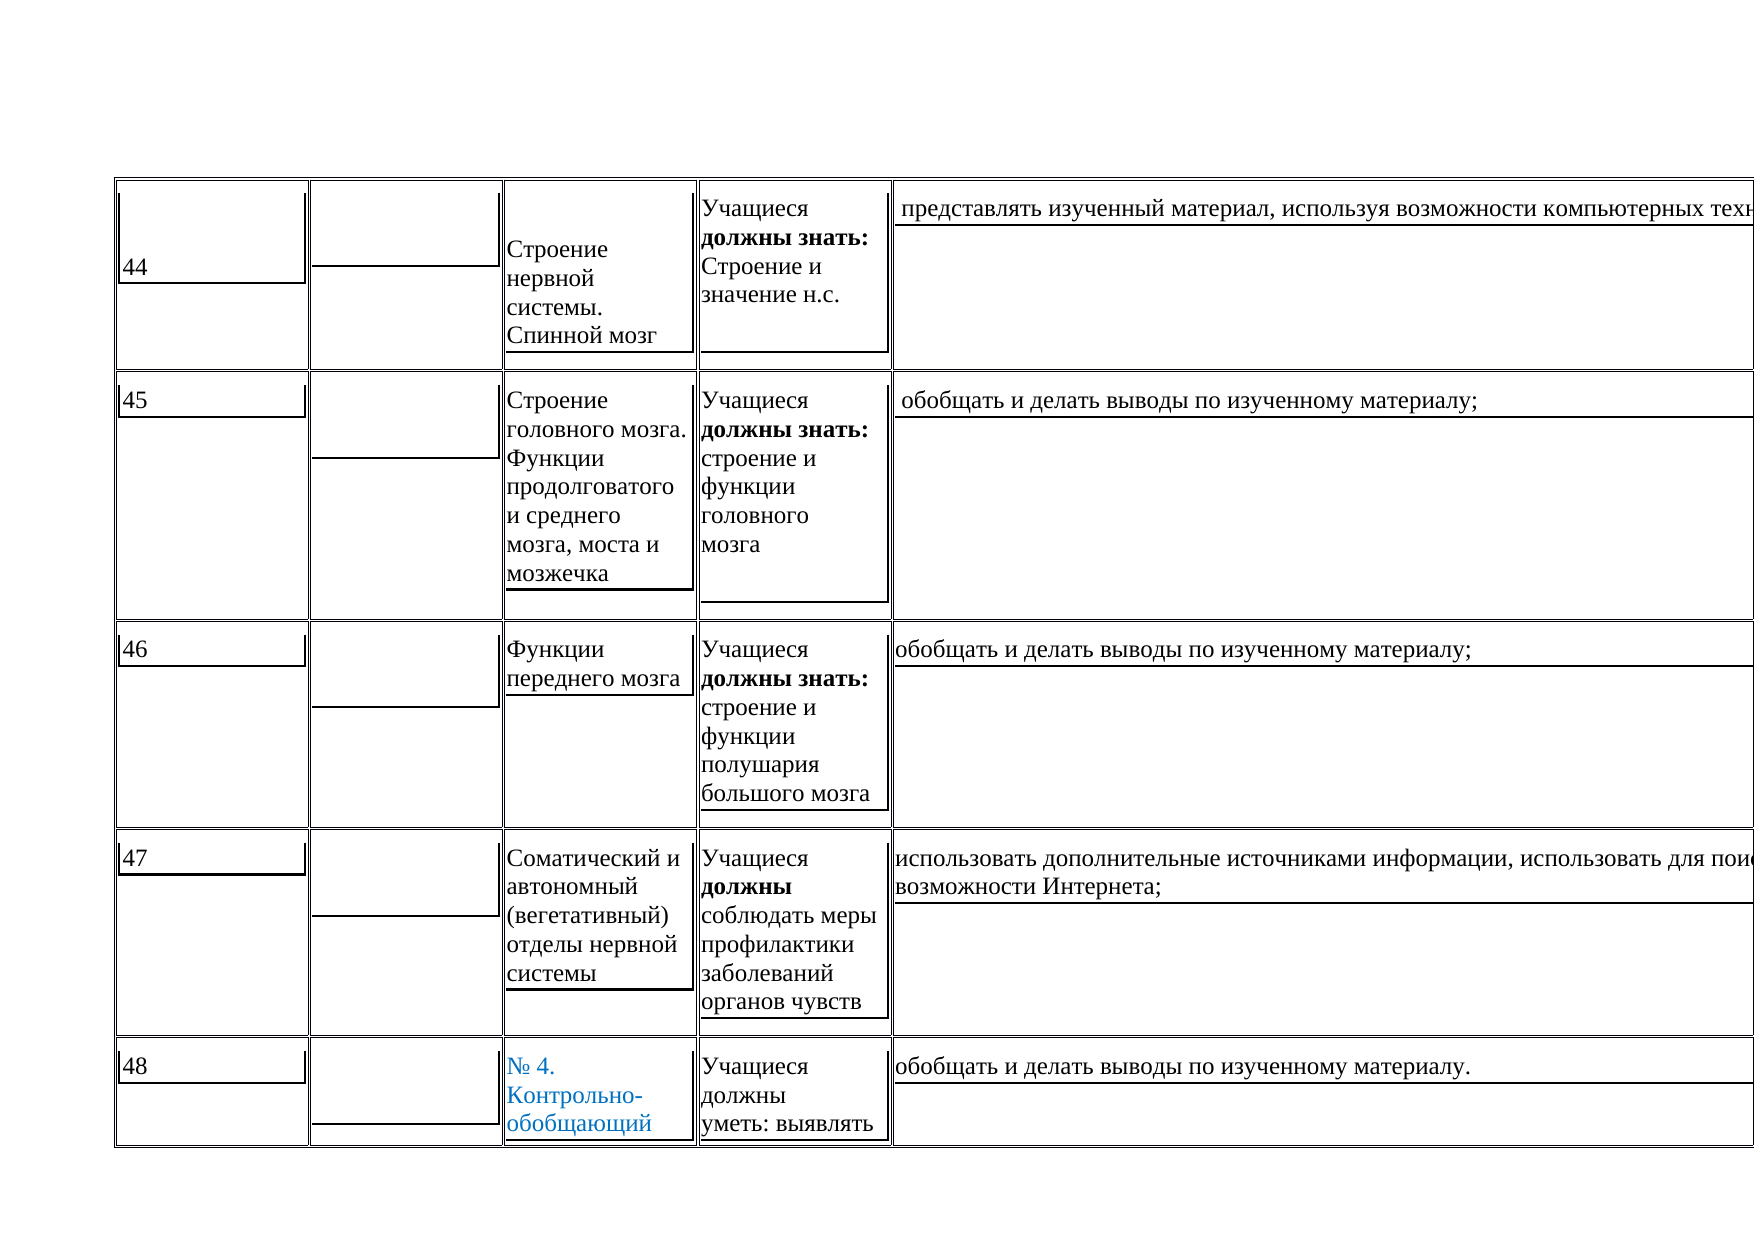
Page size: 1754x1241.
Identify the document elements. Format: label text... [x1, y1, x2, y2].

table_cell 46 [117, 622, 308, 827]
table_cell 48 [117, 1038, 308, 1144]
table_cell Учащиеся должны знать: строение и функции головного мозга [700, 372, 891, 618]
table_cell обобщать и делать выводы по изученному материалу; [894, 622, 1753, 827]
table_cell обобщать и делать выводы по изученному материалу; [894, 372, 1753, 618]
table_cell обобщать и делать выводы по изученному материалу. [894, 1038, 1753, 1144]
table_cell [311, 830, 502, 1035]
table_cell Строение головного мозга. Функции продолговатого и среднего мозга, моста и мозжечка [505, 372, 696, 618]
table_cell [311, 372, 502, 618]
table_cell 44 [117, 181, 308, 369]
table_cell использовать дополнительные источниками информации, использовать для поиска информации возможности Интернета; [894, 830, 1753, 1035]
table_cell Учащиеся должны знать: Строение и значение н.с. [700, 181, 891, 369]
table_cell Строение нервной системы. Спинной мозг [505, 181, 696, 369]
table_cell Учащиеся должны уметь: выявлять [700, 1038, 891, 1144]
table_cell 47 [117, 830, 308, 1035]
table_cell [311, 1038, 502, 1144]
table_cell [311, 181, 502, 369]
table_cell Учащиеся должны знать: строение и функции полушария большого мозга [700, 622, 891, 827]
table_cell [311, 622, 502, 827]
table_cell 45 [117, 372, 308, 618]
table_cell Учащиеся должны соблюдать меры профилактики заболеваний органов чувств [700, 830, 891, 1035]
table_cell № 4. Контрольно-обобщающий [505, 1038, 696, 1144]
table_cell представлять изученный материал, используя возможности компьютерных технологий. [894, 181, 1753, 369]
table_cell Соматический и автономный (вегетативный) отделы нервной системы [505, 830, 696, 1035]
table_cell Функции переднего мозга [505, 622, 696, 827]
